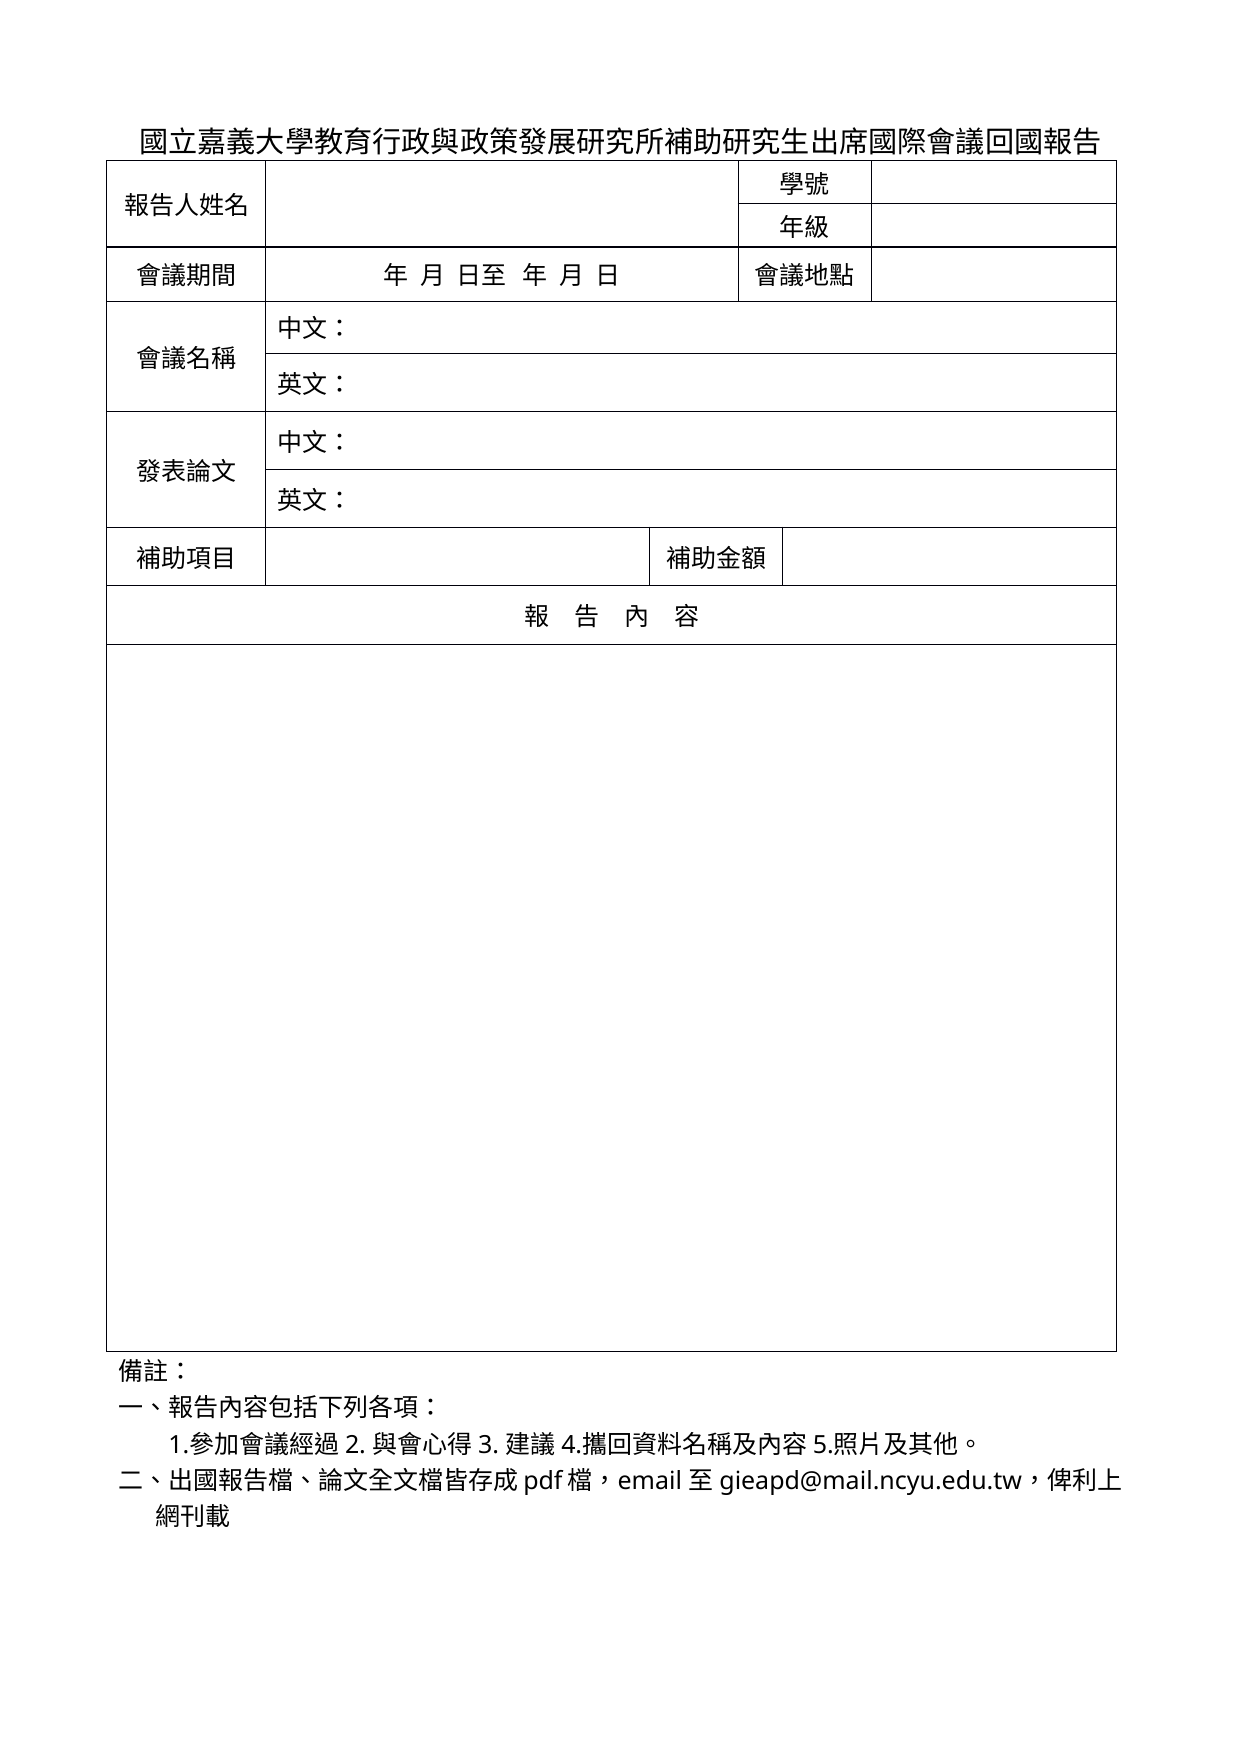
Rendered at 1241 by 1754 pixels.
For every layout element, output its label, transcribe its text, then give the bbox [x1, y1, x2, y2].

table_cell 中文： [266, 412, 1116, 469]
table_header [266, 161, 738, 246]
table_cell 會議期間 [107, 248, 265, 301]
table_cell [266, 528, 649, 585]
table_header [872, 161, 1116, 203]
table_header 學號 [739, 161, 871, 203]
table_cell [783, 528, 1116, 585]
table_cell 英文： [266, 470, 1116, 527]
table_cell 會議地點 [739, 248, 871, 301]
text 一、報告內容包括下列各項： [118, 1388, 1122, 1424]
table_cell 補助項目 [107, 528, 265, 585]
table_cell 年級 [739, 204, 871, 246]
table_cell [872, 204, 1116, 246]
table_cell 發表論文 [107, 412, 265, 527]
text 國立嘉義大學教育行政與政策發展研究所補助研究生出席國際會議回國報告 [118, 118, 1122, 160]
table_cell 中文： [266, 302, 1116, 352]
table_cell 年 月 日至 年 月 日 [266, 248, 738, 301]
table_cell 英文： [266, 354, 1116, 411]
table_header 報告人姓名 [107, 161, 265, 246]
table_cell 會議名稱 [107, 302, 265, 411]
table_cell [107, 645, 1116, 1351]
text 1.參加會議經過 2. 與會心得 3. 建議 4.攜回資料名稱及內容 5.照片及其他。 [118, 1424, 1122, 1460]
table_cell [872, 248, 1116, 301]
text 備註： [118, 1352, 1122, 1388]
text 二、出國報告檔、論文全文檔皆存成pdf檔，email 至 gieapd@mail.ncyu.edu.tw，俾利上網刊載 [118, 1460, 1122, 1533]
table_cell 補助金額 [650, 528, 782, 585]
table_cell 報 告 內 容 [107, 586, 1116, 644]
